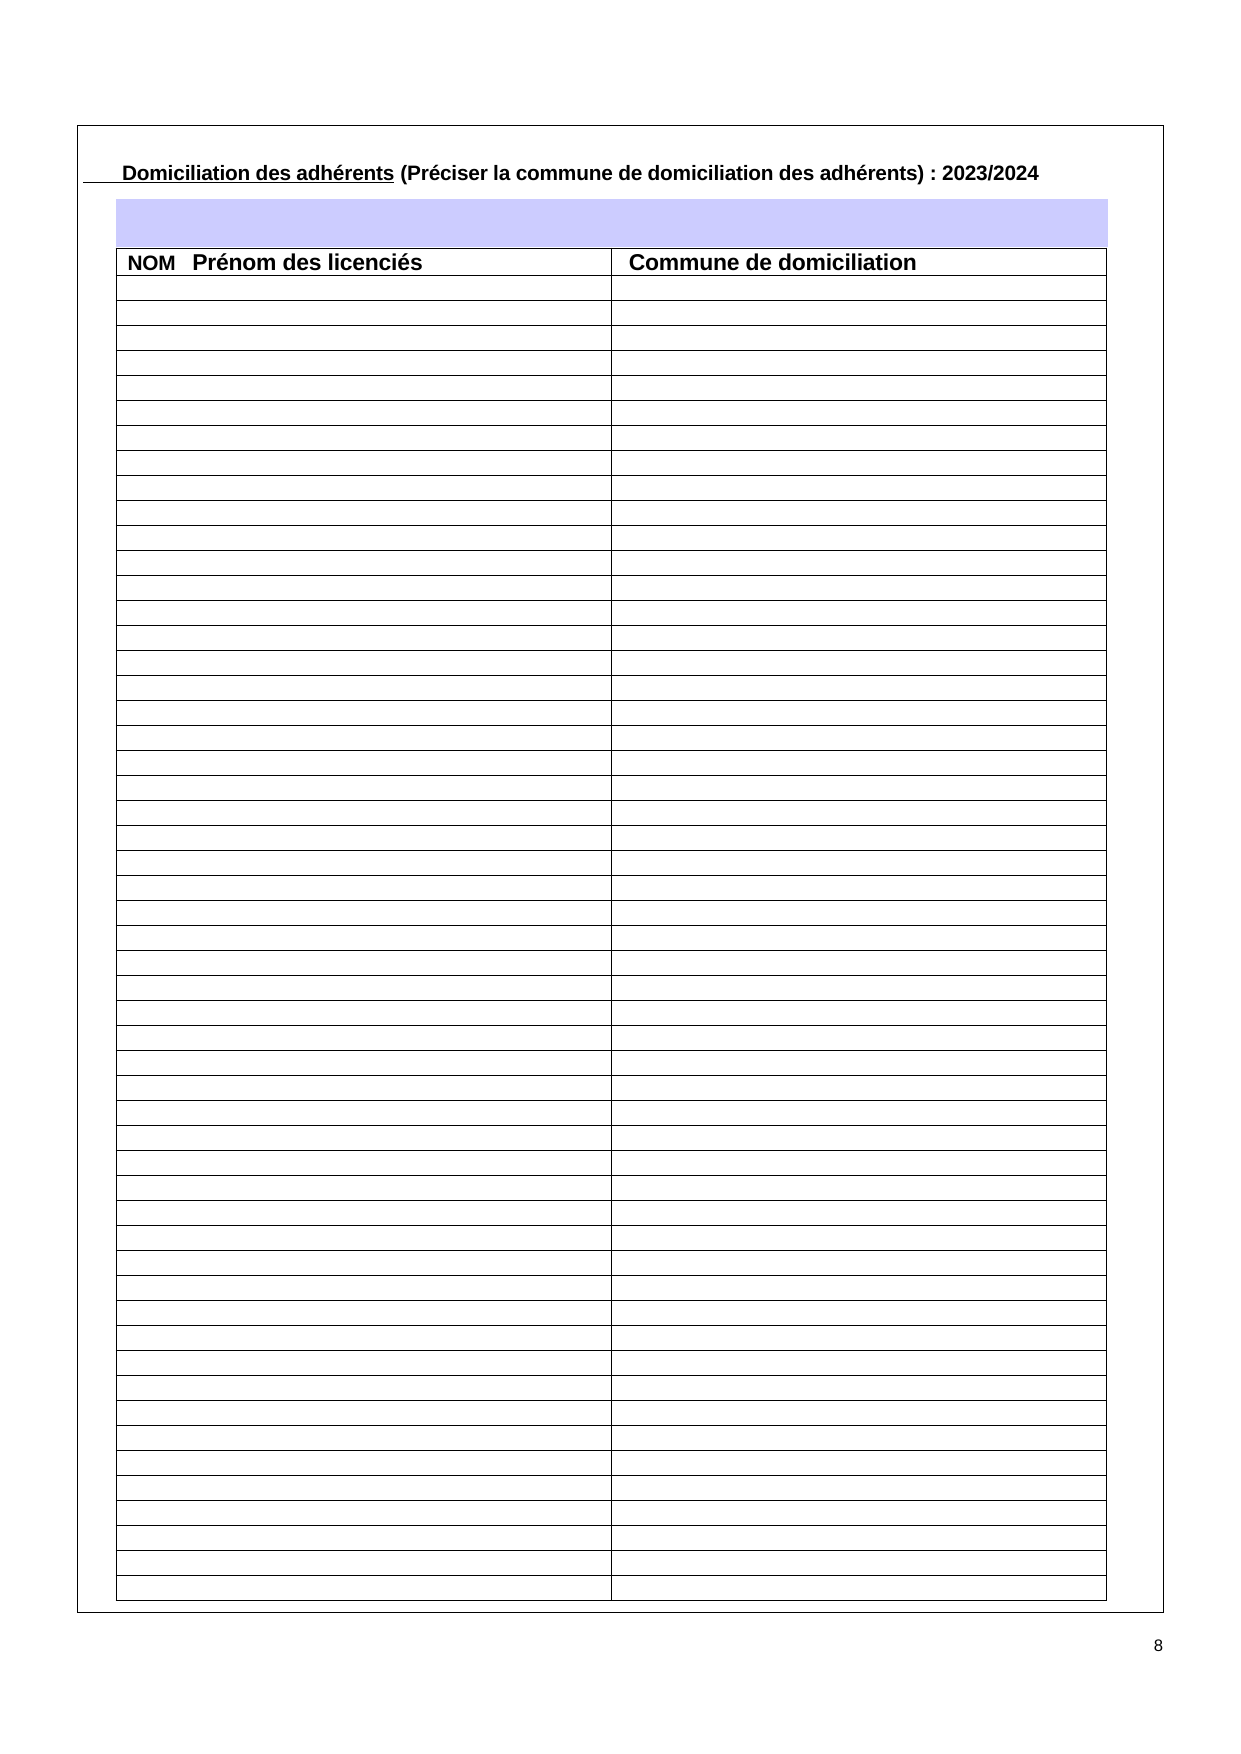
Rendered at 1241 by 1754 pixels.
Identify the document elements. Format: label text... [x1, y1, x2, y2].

table_cell [612, 551, 1106, 575]
table_cell [612, 1201, 1106, 1225]
table_cell [117, 376, 611, 400]
table_cell [117, 676, 611, 700]
table_cell [117, 1476, 611, 1500]
table_cell [612, 926, 1106, 950]
table_cell [612, 301, 1106, 325]
table_cell [612, 976, 1106, 1000]
table_cell [117, 576, 611, 600]
table_cell [612, 1276, 1106, 1300]
table_cell [117, 826, 611, 850]
table_cell [612, 1551, 1106, 1575]
table_cell [117, 1351, 611, 1375]
table_cell [117, 1126, 611, 1150]
table_cell [612, 626, 1106, 650]
table_cell [612, 276, 1106, 300]
table_cell [612, 1076, 1106, 1100]
table_header [110, 194, 1114, 1607]
table_cell [612, 451, 1106, 475]
table_cell [612, 1451, 1106, 1475]
table_header Commune de domiciliation [612, 249, 1106, 275]
table_cell [117, 851, 611, 875]
table_cell [612, 1151, 1106, 1175]
table_cell [117, 526, 611, 550]
table_cell [117, 976, 611, 1000]
table_cell [117, 351, 611, 375]
table_cell [612, 1126, 1106, 1150]
table_cell [612, 1401, 1106, 1425]
table_cell [612, 1376, 1106, 1400]
table_cell [117, 401, 611, 425]
table_cell [117, 751, 611, 775]
table_cell [612, 526, 1106, 550]
table_cell [117, 1501, 611, 1525]
table_cell [612, 1051, 1106, 1075]
table_cell [612, 326, 1106, 350]
table_cell [117, 1276, 611, 1300]
table_cell [612, 651, 1106, 675]
table_cell [612, 1476, 1106, 1500]
table_cell [117, 701, 611, 725]
table_cell [117, 326, 611, 350]
table_cell [612, 1501, 1106, 1525]
table_cell [117, 1176, 611, 1200]
table_cell [612, 601, 1106, 625]
table_cell [117, 726, 611, 750]
table_cell [117, 426, 611, 450]
table_cell [117, 926, 611, 950]
table_cell [117, 1001, 611, 1025]
table_cell [117, 801, 611, 825]
table_cell [117, 1576, 611, 1600]
table_cell [117, 1451, 611, 1475]
table_cell [117, 901, 611, 925]
table_cell [117, 1526, 611, 1550]
table_cell [117, 951, 611, 975]
table_cell [612, 1426, 1106, 1450]
table_header Domiciliation des adhérents (Préciser la commune de domiciliation des adhérents) : 2023/2024 [78, 126, 1163, 1612]
table_cell [117, 1426, 611, 1450]
table_cell [117, 451, 611, 475]
table_cell [117, 1151, 611, 1175]
table_cell [117, 1376, 611, 1400]
table_cell [612, 1526, 1106, 1550]
table_cell [612, 1576, 1106, 1600]
table_cell [612, 1351, 1106, 1375]
table_cell [117, 1401, 611, 1425]
table_cell [612, 676, 1106, 700]
table_cell [117, 476, 611, 500]
table_cell [612, 1001, 1106, 1025]
table_cell [117, 1026, 611, 1050]
table_cell [117, 1551, 611, 1575]
table_cell [612, 726, 1106, 750]
table_cell [612, 901, 1106, 925]
table_cell [612, 876, 1106, 900]
table_cell [117, 1251, 611, 1275]
table_cell [117, 626, 611, 650]
table_cell [612, 751, 1106, 775]
table_cell [612, 701, 1106, 725]
table_cell [612, 476, 1106, 500]
table_cell [612, 1176, 1106, 1200]
table_cell [612, 1326, 1106, 1350]
table_cell [612, 1101, 1106, 1125]
table_cell [117, 1076, 611, 1100]
table_header NOM Prénom des licenciés [117, 249, 611, 275]
table_cell [117, 1051, 611, 1075]
table_cell [612, 1226, 1106, 1250]
table_cell [117, 1201, 611, 1225]
table_cell [612, 951, 1106, 975]
table_cell [117, 651, 611, 675]
table_cell [117, 876, 611, 900]
table_cell [612, 351, 1106, 375]
table_cell [612, 776, 1106, 800]
table_cell [612, 401, 1106, 425]
table_cell [117, 1101, 611, 1125]
table_cell [117, 1301, 611, 1325]
table_cell [612, 1026, 1106, 1050]
table_cell [612, 826, 1106, 850]
table_cell [117, 276, 611, 300]
table_cell [117, 601, 611, 625]
table_cell [612, 426, 1106, 450]
table_cell [117, 551, 611, 575]
table_cell [117, 301, 611, 325]
table_cell [612, 801, 1106, 825]
table_cell [612, 1251, 1106, 1275]
table_cell [117, 1226, 611, 1250]
table_cell [612, 376, 1106, 400]
table_cell [117, 1326, 611, 1350]
table_cell [117, 776, 611, 800]
table_cell [612, 1301, 1106, 1325]
table_cell [612, 851, 1106, 875]
table_cell [612, 501, 1106, 525]
table_cell [612, 576, 1106, 600]
table_cell [117, 501, 611, 525]
